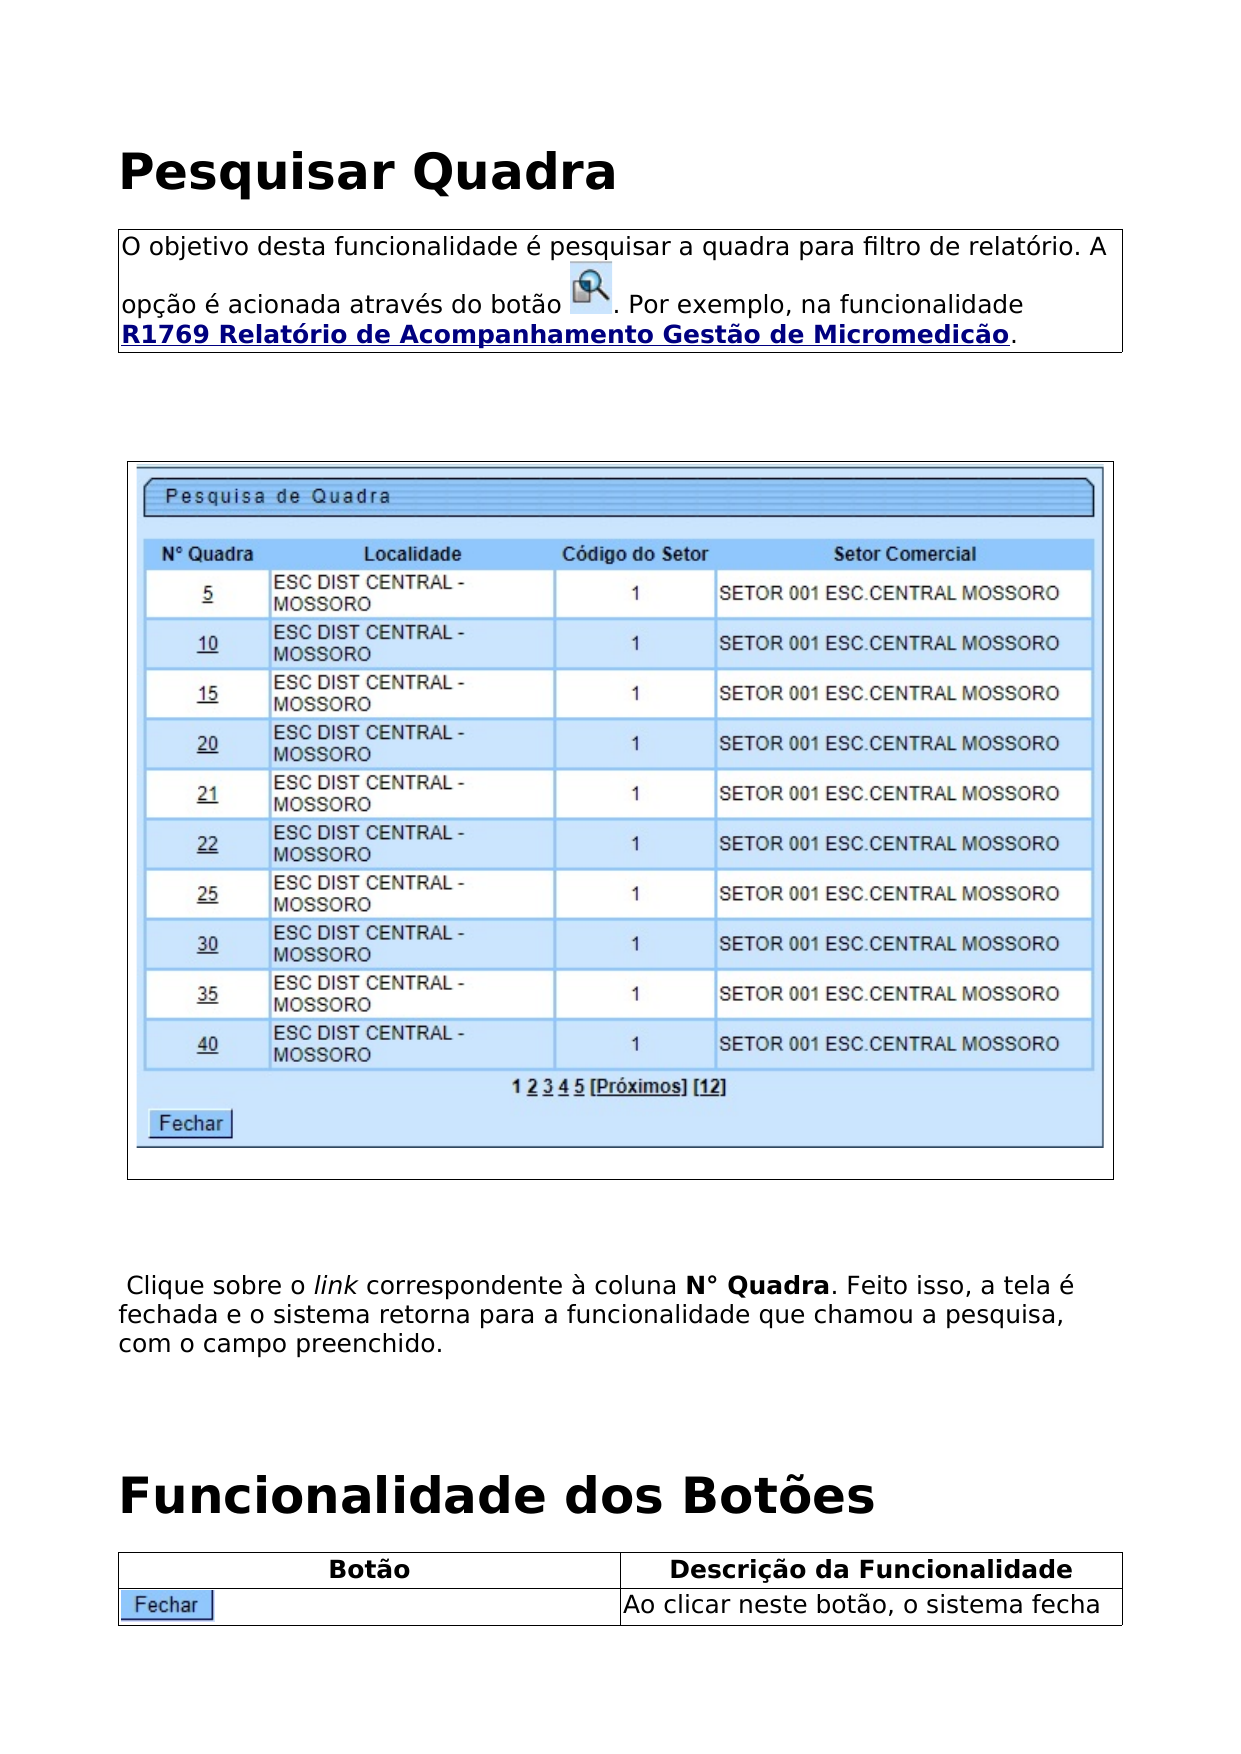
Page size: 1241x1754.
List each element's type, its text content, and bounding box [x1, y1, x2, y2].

picture [570, 260, 613, 314]
subtitle Funcionalidade dos Botões [118, 1467, 1122, 1525]
table_cell [119, 1589, 620, 1624]
table_header Descrição da Funcionalidade [621, 1553, 1122, 1587]
table_cell Ao clicar neste botão, o sistema fecha [621, 1589, 1122, 1624]
subtitle Pesquisar Quadra [118, 143, 1122, 201]
table_header Botão [119, 1553, 620, 1587]
table_header [128, 462, 1113, 1179]
table_header O objetivo desta funcionalidade é pesquisar a quadra para filtro de relatório. A opção é acionada através do botão . Por exemplo, na funcionalidade R1769 Relatório de Acompanhamento Gestão de Micromedicão. [119, 230, 1122, 352]
picture [121, 1590, 215, 1622]
text Clique sobre o link correspondente à coluna N° Quadra. Feito isso, a tela é fechada e o sistema retorna para a funcionalidade que chamou a pesquisa, com o campo preenchido. [118, 1242, 1122, 1358]
picture [136, 464, 1104, 1148]
